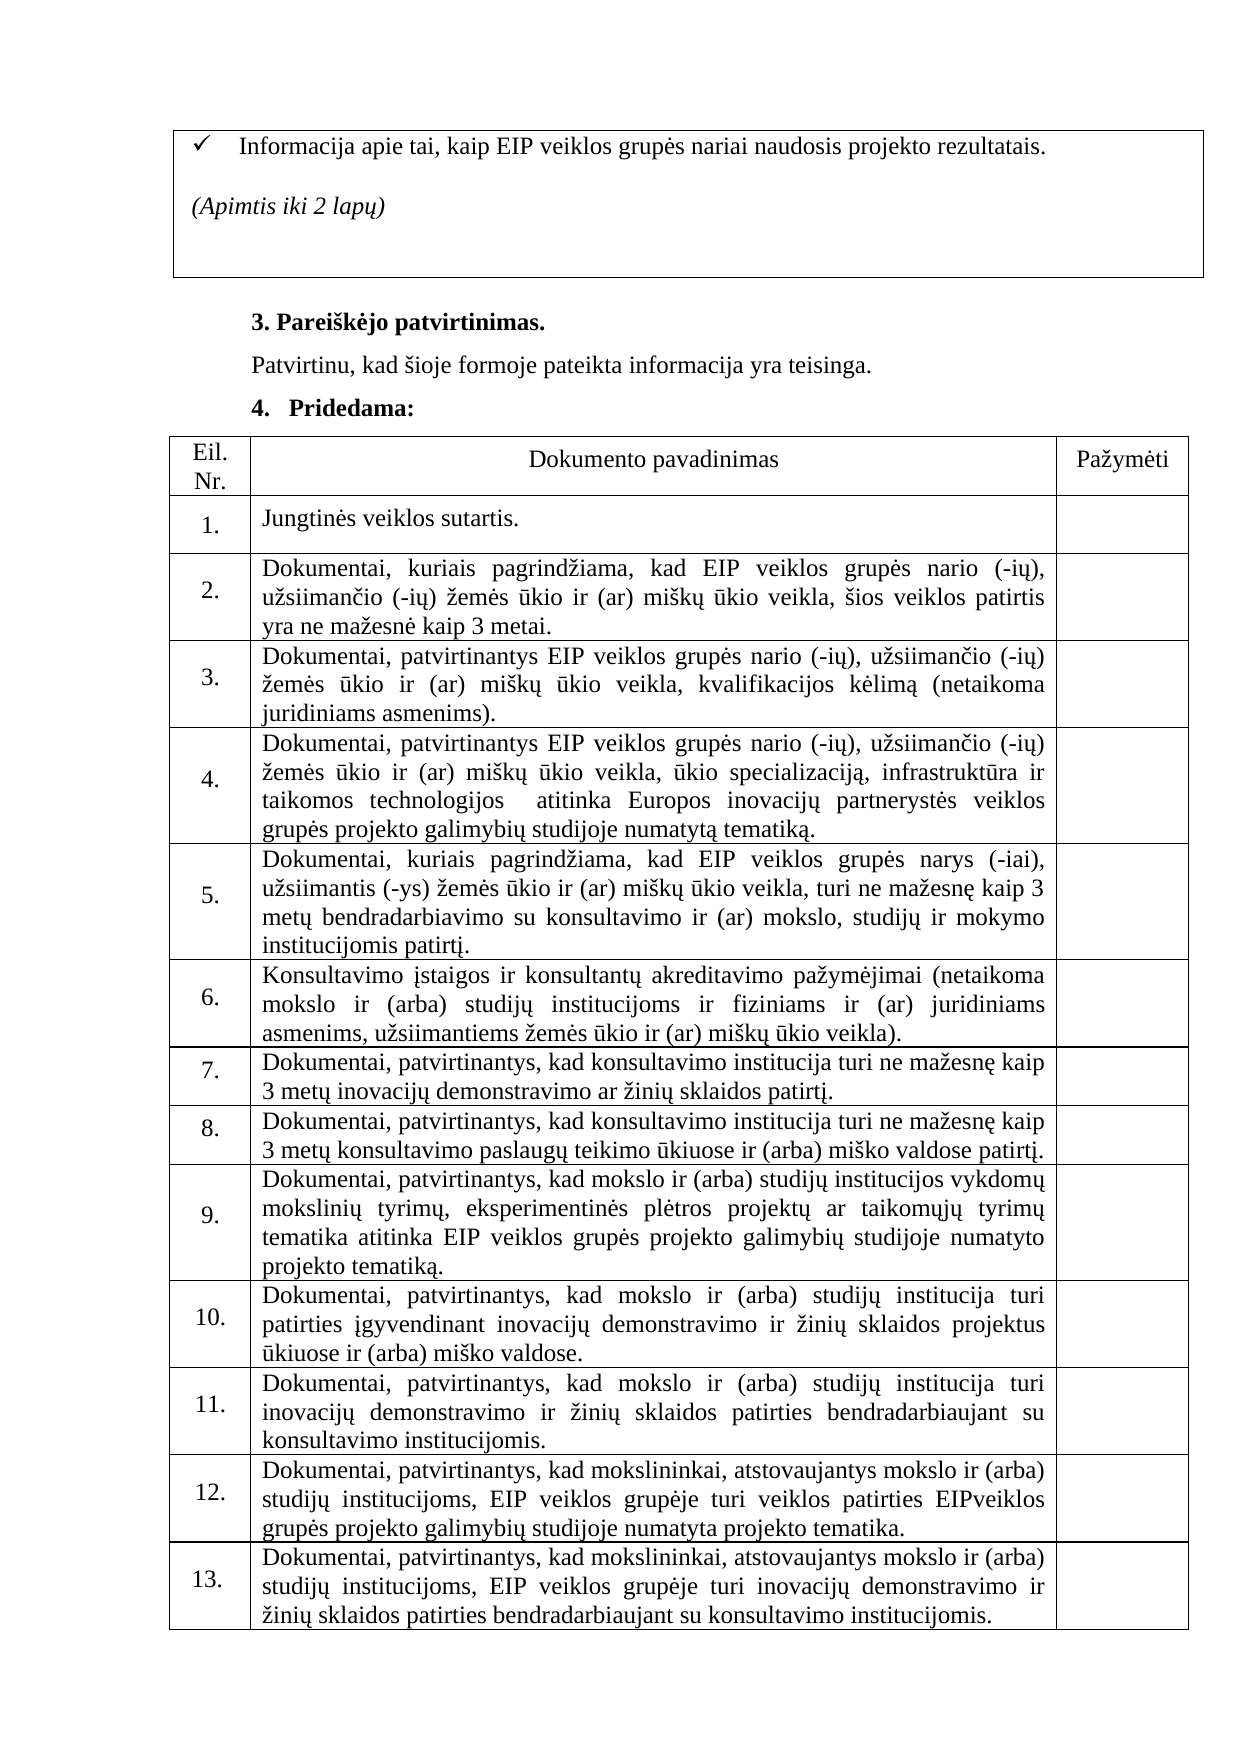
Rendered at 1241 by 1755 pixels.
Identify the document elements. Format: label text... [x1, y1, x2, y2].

table_cell 6. [170, 960, 250, 1046]
table_cell 2. [170, 554, 250, 640]
table_cell Dokumentai, patvirtinantys, kad konsultavimo institucija turi ne mažesnę kaip 3 metų konsultavimo paslaugų teikimo ūkiuose ir (arba) miško valdose patirtį. [251, 1106, 1056, 1163]
table_cell Dokumentai, patvirtinantys, kad konsultavimo institucija turi ne mažesnę kaip 3 metų inovacijų demonstravimo ar žinių sklaidos patirtį. [251, 1048, 1056, 1105]
text 4. Pridedama: [251, 393, 1181, 422]
table_cell Dokumentai, patvirtinantys, kad mokslo ir (arba) studijų institucijos vykdomų mokslinių tyrimų, eksperimentinės plėtros projektų ar taikomųjų tyrimų tematika atitinka EIP veiklos grupės projekto galimybių studijoje numatyto projekto tematiką. [251, 1165, 1056, 1279]
table_cell Dokumentai, patvirtinantys, kad mokslo ir (arba) studijų institucija turi patirties įgyvendinant inovacijų demonstravimo ir žinių sklaidos projektus ūkiuose ir (arba) miško valdose. [251, 1281, 1056, 1367]
table_cell  Informacija apie tai, kaip EIP veiklos grupės nariai naudosis projekto rezultatais. (Apimtis iki 2 lapų) [174, 131, 1203, 277]
table_cell Dokumentai, patvirtinantys, kad mokslininkai, atstovaujantys mokslo ir (arba) studijų institucijoms, EIP veiklos grupėje turi veiklos patirties EIPveiklos grupės projekto galimybių studijoje numatyta projekto tematika. [251, 1455, 1056, 1541]
table_cell 11. [170, 1368, 250, 1454]
table_cell [1057, 844, 1188, 959]
table_header Eil. Nr. [170, 437, 250, 495]
table_cell 8. [170, 1106, 250, 1163]
table_cell Dokumentai, patvirtinantys EIP veiklos grupės nario (-ių), užsiimančio (-ių) žemės ūkio ir (ar) miškų ūkio veikla, ūkio specializaciją, infrastruktūra ir taikomos technologijos atitinka Europos inovacijų partnerystės veiklos grupės projekto galimybių studijoje numatytą tematiką. [251, 728, 1056, 843]
table_cell [1057, 1106, 1188, 1163]
table_cell Dokumentai, patvirtinantys EIP veiklos grupės nario (-ių), užsiimančio (-ių) žemės ūkio ir (ar) miškų ūkio veikla, kvalifikacijos kėlimą (netaikoma juridiniams asmenims). [251, 641, 1056, 727]
table_cell [1057, 1281, 1188, 1367]
table_cell [1057, 1368, 1188, 1454]
table_header Dokumento pavadinimas [251, 437, 1056, 495]
text 3. Pareiškėjo patvirtinimas. [177, 307, 1181, 336]
table_cell [1057, 1165, 1188, 1279]
table_cell Jungtinės veiklos sutartis. [251, 496, 1056, 552]
table_cell Dokumentai, kuriais pagrindžiama, kad EIP veiklos grupės narys (-iai), užsiimantis (-ys) žemės ūkio ir (ar) miškų ūkio veikla, turi ne mažesnę kaip 3 metų bendradarbiavimo su konsultavimo ir (ar) mokslo, studijų ir mokymo institucijomis patirtį. [251, 844, 1056, 959]
table_cell Dokumentai, kuriais pagrindžiama, kad EIP veiklos grupės nario (-ių), užsiimančio (-ių) žemės ūkio ir (ar) miškų ūkio veikla, šios veiklos patirtis yra ne mažesnė kaip 3 metai. [251, 554, 1056, 640]
table_cell 10. [170, 1281, 250, 1367]
table_cell 7. [170, 1048, 250, 1105]
table_cell [1057, 728, 1188, 843]
table_cell 1. [170, 496, 250, 552]
table_cell 4. [170, 728, 250, 843]
text Patvirtinu, kad šioje formoje pateikta informacija yra teisinga. [177, 350, 1181, 379]
table_cell 12. [170, 1455, 250, 1541]
table_cell 9. [170, 1165, 250, 1279]
table_cell [1057, 554, 1188, 640]
table_cell [1057, 496, 1188, 552]
table_cell [1057, 1048, 1188, 1105]
table_cell [1057, 960, 1188, 1046]
table_cell [1057, 1543, 1188, 1629]
table_cell 5. [170, 844, 250, 959]
table_cell 3. [170, 641, 250, 727]
table_header Pažymėti [1057, 437, 1188, 495]
table_cell 13. [170, 1543, 250, 1629]
table_cell Konsultavimo įstaigos ir konsultantų akreditavimo pažymėjimai (netaikoma mokslo ir (arba) studijų institucijoms ir fiziniams ir (ar) juridiniams asmenims, užsiimantiems žemės ūkio ir (ar) miškų ūkio veikla). [251, 960, 1056, 1046]
table_cell [1057, 1455, 1188, 1541]
table_cell [1057, 641, 1188, 727]
table_cell Dokumentai, patvirtinantys, kad mokslininkai, atstovaujantys mokslo ir (arba) studijų institucijoms, EIP veiklos grupėje turi inovacijų demonstravimo ir žinių sklaidos patirties bendradarbiaujant su konsultavimo institucijomis. [251, 1543, 1056, 1629]
table_cell Dokumentai, patvirtinantys, kad mokslo ir (arba) studijų institucija turi inovacijų demonstravimo ir žinių sklaidos patirties bendradarbiaujant su konsultavimo institucijomis. [251, 1368, 1056, 1454]
